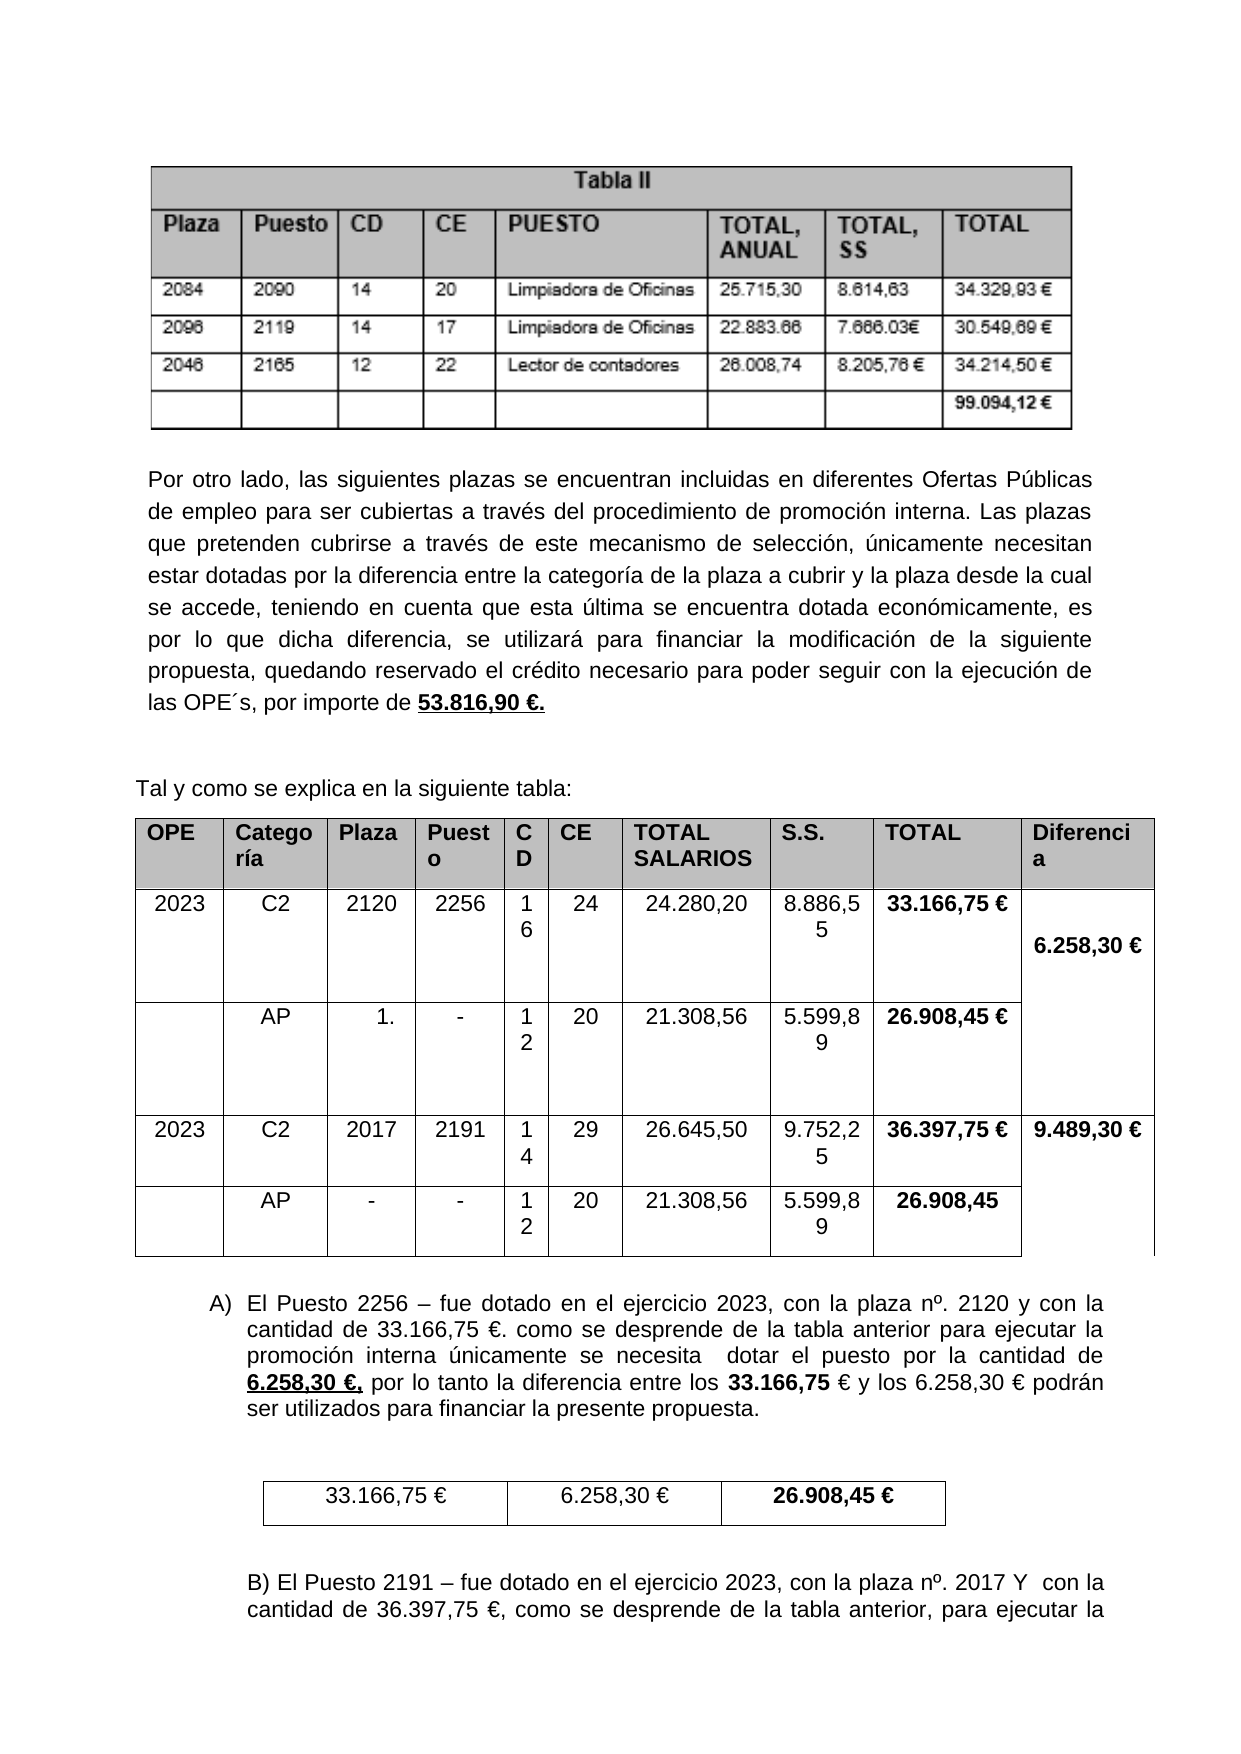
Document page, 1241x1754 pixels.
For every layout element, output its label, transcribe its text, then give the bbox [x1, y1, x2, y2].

table_cell 26.908,45 [874, 1187, 1021, 1256]
table_cell 2017 [328, 1116, 415, 1186]
table_cell 33.166,75 € [874, 890, 1021, 1002]
table_cell 5.599,89 [771, 1187, 873, 1256]
table_cell 29 [549, 1116, 622, 1186]
table_cell 9.489,30 € [1022, 1116, 1154, 1256]
table_cell - [416, 1003, 504, 1115]
table_cell - [416, 1187, 504, 1256]
table_header Puesto [416, 819, 504, 888]
table_cell 14 [505, 1116, 548, 1186]
text Por otro lado, las siguientes plazas se encuentran incluidas en diferentes Ofertas Públicas de empleo para ser cubiertas a través del procedimiento de promoción interna. Las plazas que pretenden cubrirse a través de este mecanismo de selección, únicamente necesitan estar dotadas por la diferencia entre la categoría de la plaza a cubrir y la plaza desde la cual se accede, teniendo en cuenta que esta última se encuentra dotada económicamente, es por lo que dicha diferencia, se utilizará para financiar la modificación de la siguiente propuesta, quedando reservado el crédito necesario para poder seguir con la ejecución de las OPE´s, por importe de 53.816,90 €. [148, 466, 1093, 716]
table_header TOTAL SALARIOS [623, 819, 770, 888]
table_header Diferencia [1022, 819, 1154, 888]
table_cell 21.308,56 [623, 1003, 770, 1115]
table_cell - [328, 1187, 415, 1256]
table_cell [136, 1003, 223, 1115]
table_cell 12 [505, 1187, 548, 1256]
table_cell 8.886,55 [771, 890, 873, 1002]
table_cell 2256 [416, 890, 504, 1002]
table_cell 20 [549, 1003, 622, 1115]
table_cell 9.752,25 [771, 1116, 873, 1186]
table_cell 2191 [416, 1116, 504, 1186]
table_cell 6.258,30 € [1022, 890, 1154, 1115]
table_cell C2 [224, 890, 327, 1002]
table_header Plaza [328, 819, 415, 888]
table_header CD [505, 819, 548, 888]
table_header TOTAL [874, 819, 1021, 888]
table_cell 2023 [136, 890, 223, 1002]
table_header S.S. [771, 819, 873, 888]
table_cell [328, 1003, 415, 1115]
table_header CE [549, 819, 622, 888]
table_header 33.166,75 € [264, 1482, 507, 1525]
table_cell 36.397,75 € [874, 1116, 1021, 1186]
table_cell 5.599,89 [771, 1003, 873, 1115]
table_cell 2023 [136, 1116, 223, 1186]
table_cell 24 [549, 890, 622, 1002]
table_header 6.258,30 € [508, 1482, 721, 1525]
table_cell [136, 1187, 223, 1256]
text Tal y como se explica en la siguiente tabla: [135, 775, 1105, 801]
text B) El Puesto 2191 – fue dotado en el ejercicio 2023, con la plaza nº. 2017 Y con la cantidad de 36.397,75 €, como se desprende de la tabla anterior, para ejecutar la [247, 1569, 1105, 1622]
table_header Categoría [224, 819, 327, 888]
table_cell 2120 [328, 890, 415, 1002]
table_cell 12 [505, 1003, 548, 1115]
list El Puesto 2256 – fue dotado en el ejercicio 2023, con la plaza nº. 2120 y con la cantidad de 33.166,75 €. como se desprende de la tabla anterior para ejecutar la promoción interna únicamente se necesita dotar el puesto por la cantidad de 6.258,30 €, por lo tanto la diferencia entre los 33.166,75 € y los 6.258,30 € podrán ser utilizados para financiar la presente propuesta. [209, 1290, 1105, 1421]
table_cell AP [224, 1187, 327, 1256]
table_cell 20 [549, 1187, 622, 1256]
table_header 26.908,45 € [722, 1482, 945, 1525]
table_cell 16 [505, 890, 548, 1002]
table_cell 26.908,45 € [874, 1003, 1021, 1115]
table_cell C2 [224, 1116, 327, 1186]
table_cell 26.645,50 [623, 1116, 770, 1186]
picture [150, 166, 1073, 430]
table_cell AP [224, 1003, 327, 1115]
table_cell 24.280,20 [623, 890, 770, 1002]
table_header OPE [136, 819, 223, 888]
table_cell 21.308,56 [623, 1187, 770, 1256]
